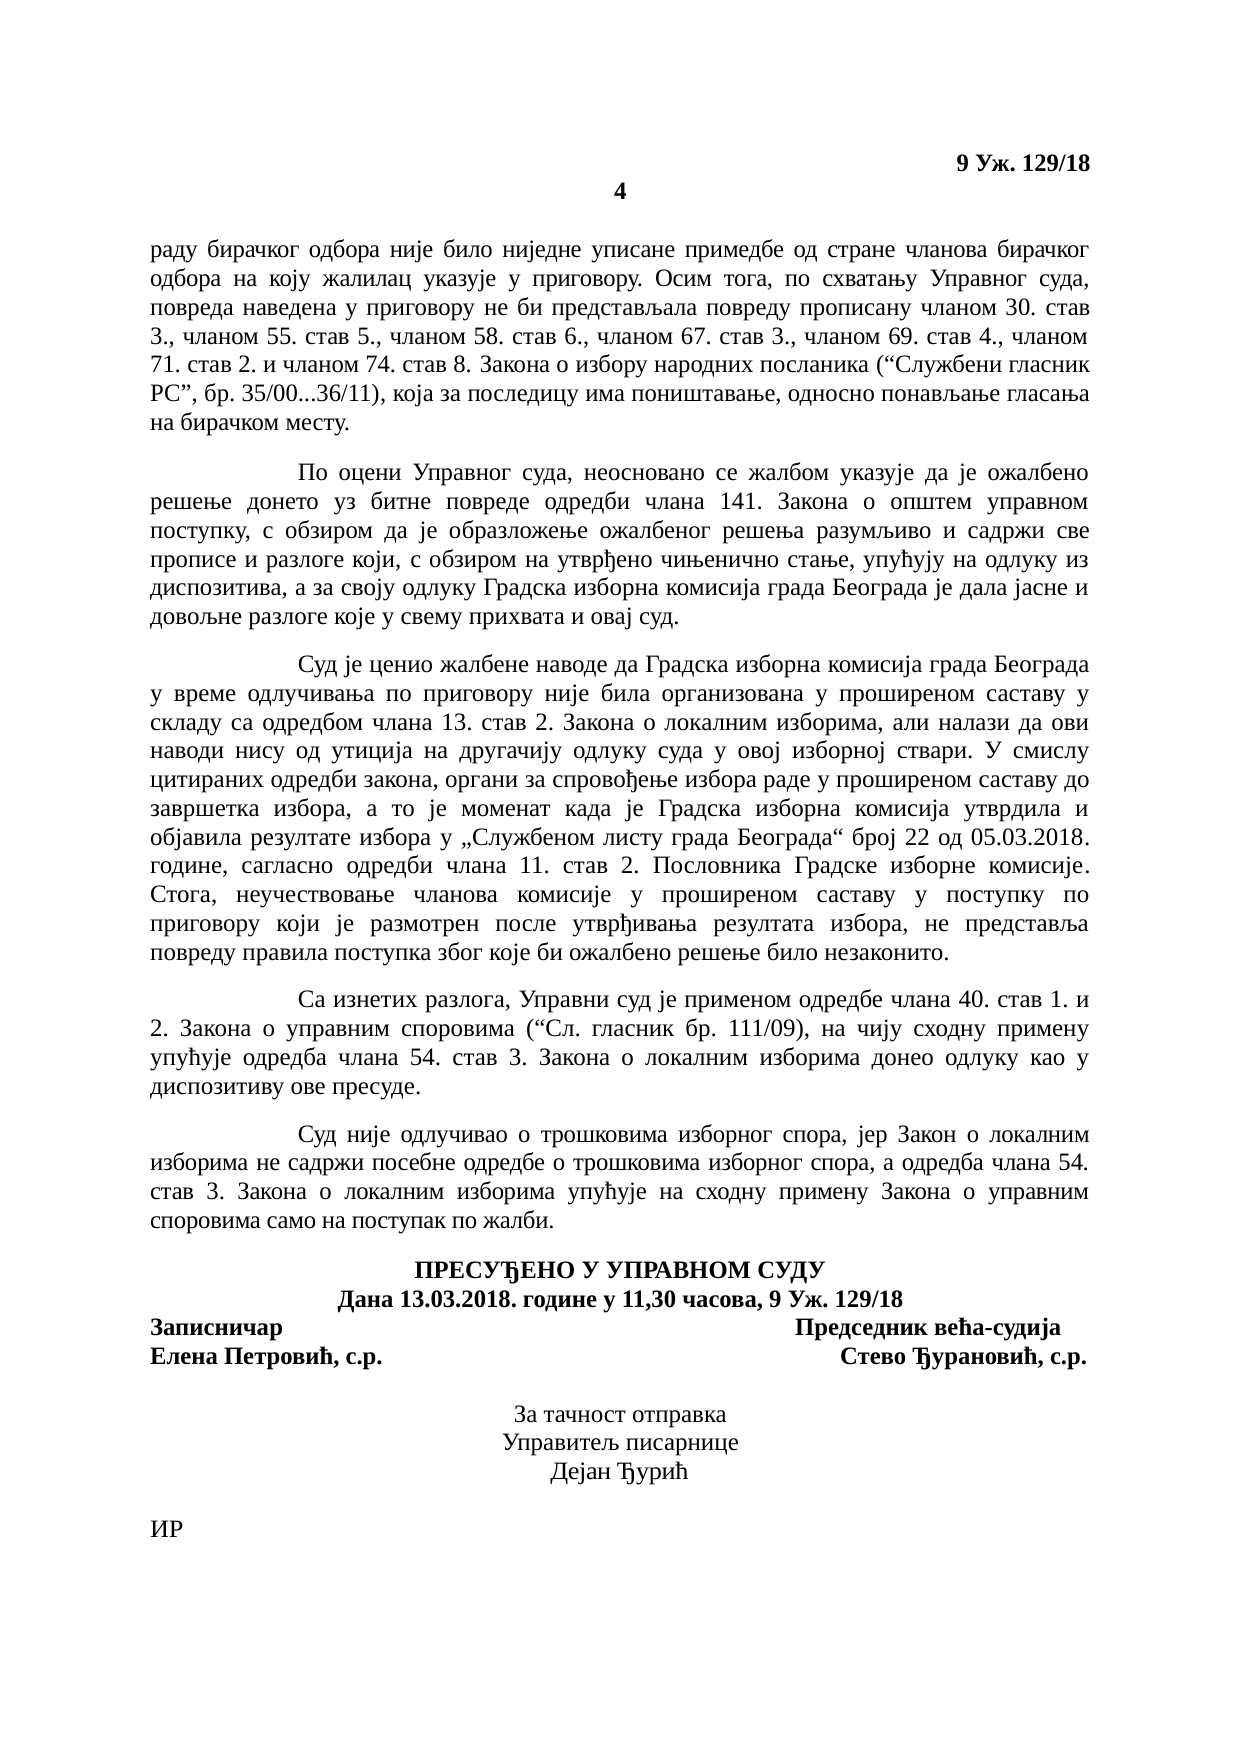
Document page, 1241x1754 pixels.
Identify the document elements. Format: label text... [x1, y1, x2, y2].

text ПРЕСУЂЕНО У УПРАВНОМ СУДУ [150, 1255, 1090, 1284]
text раду бирачког одбора није било ниједне уписане примедбе од стране чланова бирачког одбора на коју жалилац указује у приговору. Осим тога, по схватању Управног суда, повреда наведена у приговору не би представљала повреду прописану чланом 30. став 3., чланом 55. став 5., чланом 58. став 6., чланом 67. став 3., чланом 69. став 4., чланом 71. став 2. и чланом 74. став 8. Закона о избору народних посланика (“Службени гласник РС”, бр. 35/00...36/11), која за последицу има поништавање, односно понављање гласања на бирачком месту. [150, 234, 1090, 436]
text По оцени Управног суда, неосновано се жалбом указује да је ожалбено решење донето уз битне повреде одредби члана 141. Закона о општем управном поступку, с обзиром да је образложење ожалбеног решења разумљиво и садржи све прописе и разлоге који, с обзиром на утврђено чињенично стање, упућују на одлуку из диспозитива, а за своју одлуку Градска изборна комисија града Београда је дала јасне и довољне разлоге које у свему прихвата и овај суд. [150, 457, 1090, 630]
text ИР [150, 1514, 1089, 1542]
text Дејан Ђурић [150, 1456, 1089, 1485]
text За тачност отправка [150, 1399, 1090, 1427]
text Суд није одлучивао о трошковима изборног спора, јер Закон о локалним изборима не садржи посебне одредбе о трошковима изборног спора, а одредба члана 54. став 3. Закона о локалним изборима упућује на сходну примену Закона о управним споровима само на поступак по жалби. [150, 1119, 1090, 1234]
text Управитељ писарнице [150, 1427, 1090, 1456]
text Записничар Председник већа-судија [150, 1312, 1090, 1341]
text Суд је ценио жалбене наводе да Градска изборна комисија града Београда у време одлучивања по приговору није била организована у проширеном саставу у складу са одредбом члана 13. став 2. Закона о локалним изборима, али налази да ови наводи нису од утиција на другачију одлуку суда у овој изборној ствари. У смислу цитираних одредби закона, органи за спровођење избора раде у проширеном саставу до завршетка избора, а то је моменат када је Градска изборна комисија утврдила и објавила резултате избора у „Службеном листу града Београда“ број 22 од 05.03.2018. године, сагласно одредби члана 11. став 2. Пословника Градске изборне комисије. Стога, неучествовање чланова комисије у проширеном саставу у поступку по приговору који је размотрен после утврђивања резултата избора, не представља повреду правила поступка због које би ожалбено решење било незаконито. [150, 649, 1090, 965]
text Елена Петровић, с.р. Стево Ђурановић, с.р. [150, 1341, 1090, 1370]
text Са изнетих разлога, Управни суд је применом одредбе члана 40. став 1. и 2. Закона о управним споровима (“Сл. гласник бр. 111/09), на чију сходну примену упућује одредба члана 54. став 3. Закона о локалним изборима донео одлуку као у диспозитиву ове пресуде. [150, 984, 1090, 1099]
text Дана 13.03.2018. године у 11,30 часова, 9 Уж. 129/18 [150, 1284, 1090, 1312]
